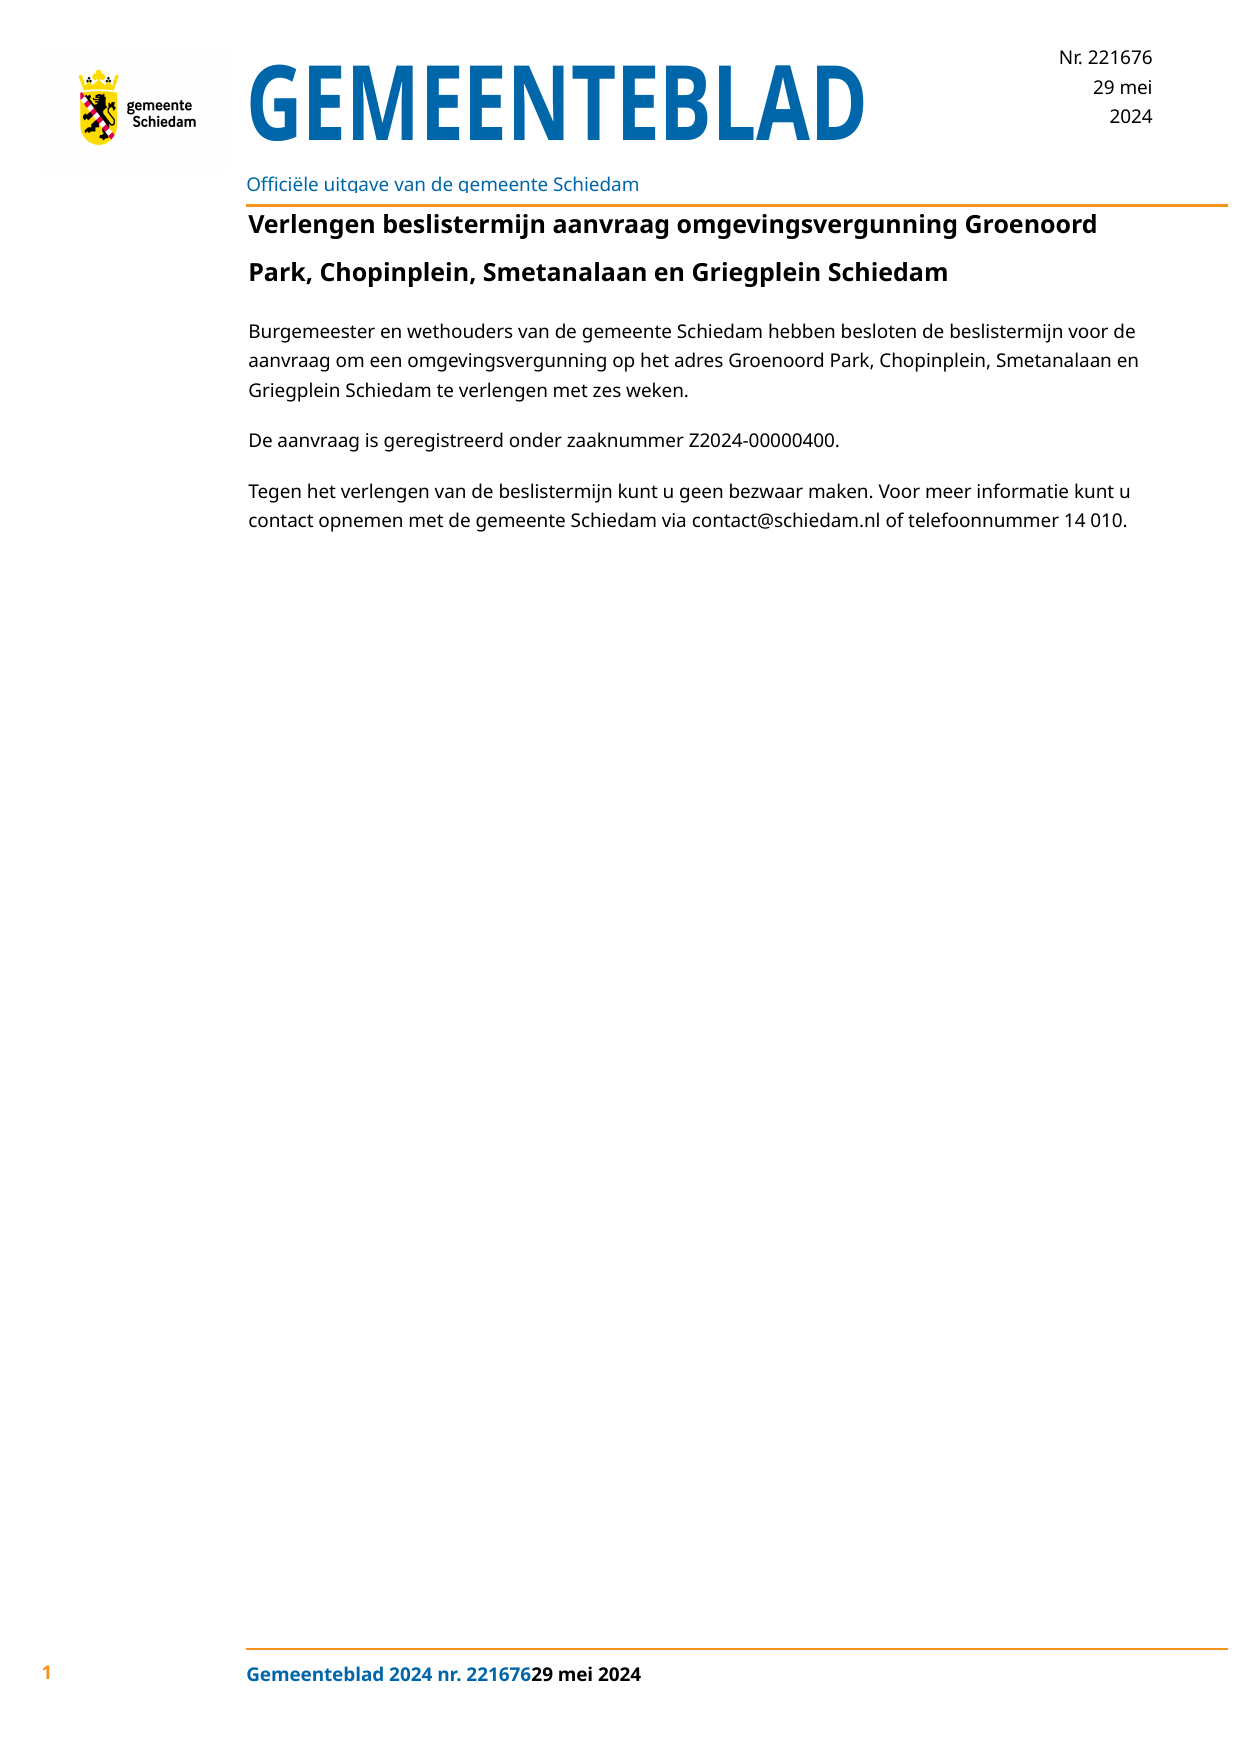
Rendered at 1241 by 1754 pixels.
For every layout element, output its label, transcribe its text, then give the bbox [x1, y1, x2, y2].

text Verlengen beslistermijn aanvraag omgevingsvergunning Groenoord Park, Chopinplein, Smetanalaan en Griegplein Schiedam [248, 207, 1152, 288]
text De aanvraag is geregistreerd onder zaaknummer Z2024-00000400. [248, 427, 1152, 453]
picture [41, 47, 231, 172]
text Tegen het verlengen van de beslistermijn kunt u geen bezwaar maken. Voor meer informatie kunt u contact opnemen met de gemeente Schiedam via contact@schiedam.nl of telefoonnummer 14 010. [248, 478, 1152, 533]
text Burgemeester en wethouders van de gemeente Schiedam hebben besloten de beslistermijn voor de aanvraag om een omgevingsvergunning op het adres Groenoord Park, Chopinplein, Smetanalaan en Griegplein Schiedam te verlengen met zes weken. [248, 318, 1152, 403]
